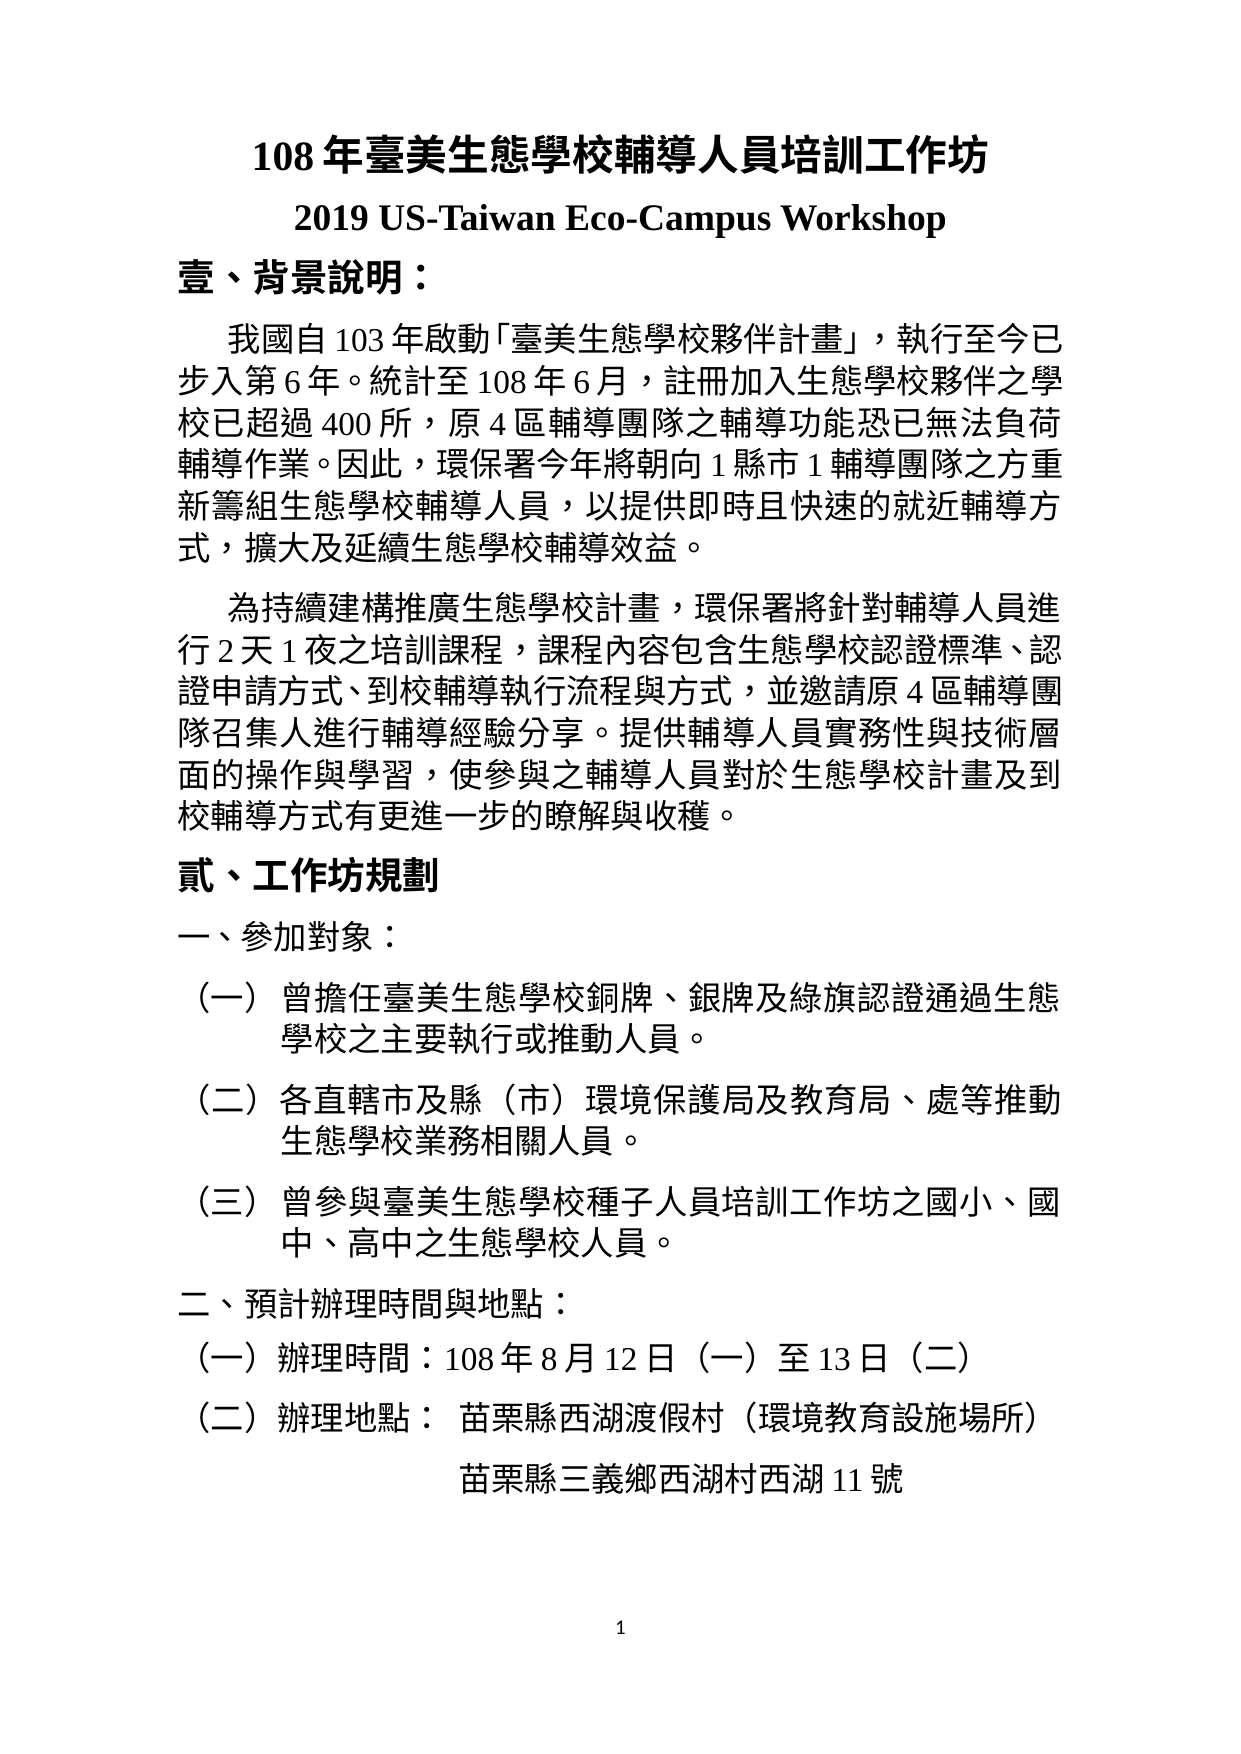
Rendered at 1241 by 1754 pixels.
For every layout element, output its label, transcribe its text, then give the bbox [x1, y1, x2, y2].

text 苗栗縣三義鄉西湖村西湖11號 [458, 1458, 1063, 1499]
text （二）各直轄市及縣（市）環境保護局及教育局、處等推動生態學校業務相關人員。 [177, 1079, 1063, 1162]
text 2019 US-Taiwan Eco-Campus Workshop [177, 197, 1063, 239]
text （一）辦理時間：108年8月12日（一）至13日（二） [177, 1337, 1063, 1379]
text （三） 曾參與臺美生態學校種子人員培訓工作坊之國小、國中、高中之生態學校人員。 [177, 1181, 1063, 1264]
text （一） 曾擔任臺美生態學校銅牌、銀牌及綠旗認證通過生態學校之主要執行或推動人員。 [177, 977, 1063, 1060]
text 貳、工作坊規劃 [177, 856, 1100, 897]
text 二、預計辦理時間與地點： [177, 1283, 1063, 1324]
text 108年臺美生態學校輔導人員培訓工作坊 [177, 137, 1063, 179]
text 為持續建構推廣生態學校計畫，環保署將針對輔導人員進行2天1夜之培訓課程，課程內容包含生態學校認證標準、認證申請方式、到校輔導執行流程與方式，並邀請原4區輔導團隊召集人進行輔導經驗分享。提供輔導人員實務性與技術層面的操作與學習，使參與之輔導人員對於生態學校計畫及到校輔導方式有更進一步的瞭解與收穫。 [177, 587, 1063, 837]
text 我國自103年啟動「臺美生態學校夥伴計畫」，執行至今已步入第6年。統計至108年6月，註冊加入生態學校夥伴之學校已超過400所，原4區輔導團隊之輔導功能恐已無法負荷輔導作業。因此，環保署今年將朝向1縣市1輔導團隊之方重新籌組生態學校輔導人員，以提供即時且快速的就近輔導方式，擴大及延續生態學校輔導效益。 [177, 318, 1063, 568]
text （二）辦理地點： 苗栗縣西湖渡假村（環境教育設施場所） [177, 1397, 1063, 1439]
text 壹、背景說明： [177, 258, 1100, 299]
text 一、參加對象： [177, 916, 1063, 958]
